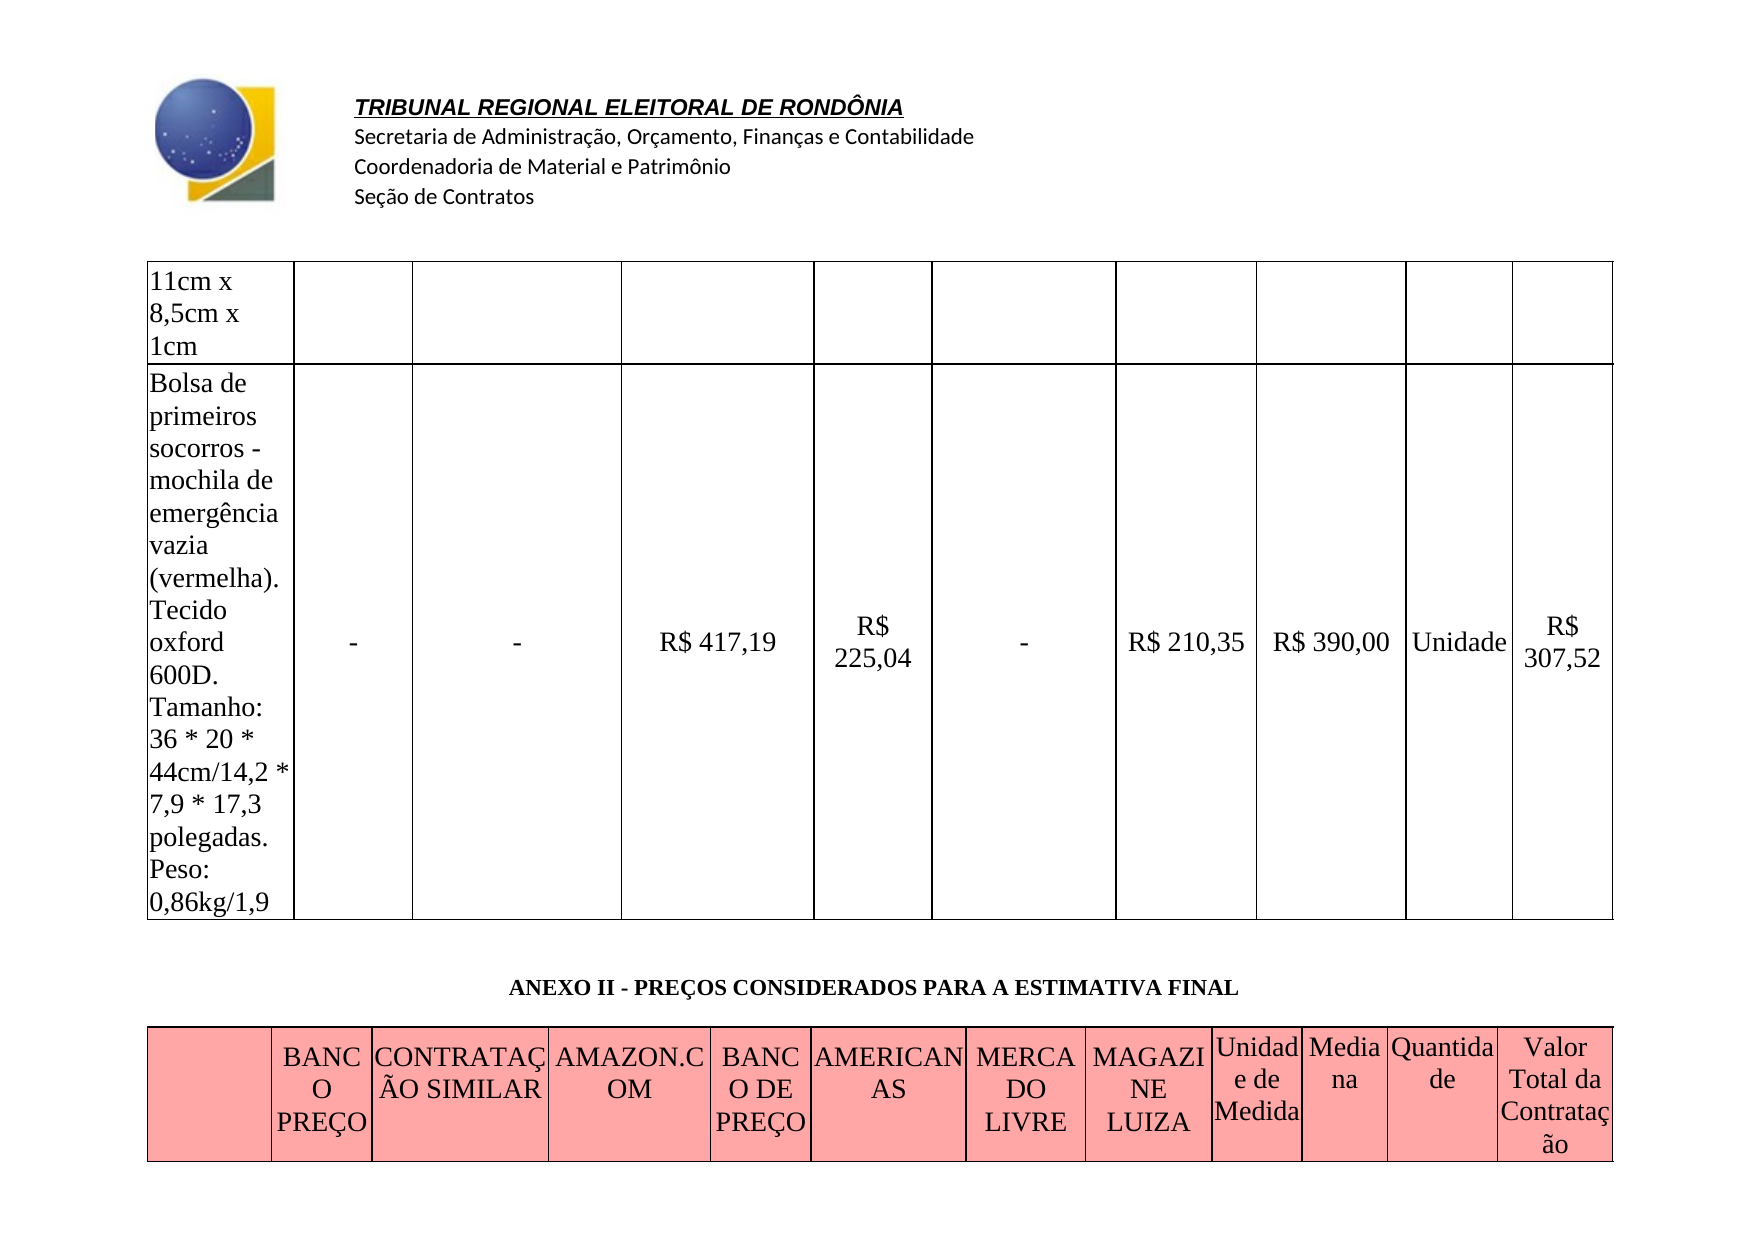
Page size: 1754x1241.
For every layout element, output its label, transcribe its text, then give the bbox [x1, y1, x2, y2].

table_cell R$ 210,35 [1117, 365, 1256, 918]
table_cell [1117, 262, 1256, 363]
table_cell [933, 262, 1115, 363]
table_header MERCADO LIVRE [967, 1028, 1085, 1161]
table_cell R$ 225,04 [815, 365, 931, 918]
table_cell [295, 262, 412, 363]
table_cell [1407, 262, 1512, 363]
table_cell [622, 262, 813, 363]
table_header CONTRATAÇÃO SIMILAR [373, 1028, 548, 1161]
table_header [148, 1028, 271, 1161]
table_cell R$ 417,19 [622, 365, 813, 918]
table_header Quantidade [1388, 1028, 1497, 1161]
table_header AMERICANAS [812, 1028, 965, 1161]
table_cell [1257, 262, 1405, 363]
table_header BANCO DE PREÇO [711, 1028, 810, 1161]
table_header BANCO PREÇO [272, 1028, 371, 1161]
table_cell R$ 307,52 [1513, 365, 1612, 918]
table_cell - [933, 365, 1115, 918]
table_header AMAZON.COM [549, 1028, 710, 1161]
table_header Valor Total da Contratação [1498, 1028, 1612, 1161]
table_cell - [413, 365, 621, 918]
table_cell Unidade [1407, 365, 1512, 918]
table_cell - [295, 365, 412, 918]
table_cell Bolsa de primeiros socorros - mochila de emergência vazia (vermelha). Tecido oxford 600D. Tamanho: 36 * 20 * 44cm/14,2 * 7,9 * 17,3 polegadas. Peso: 0,86kg/1,9 [148, 365, 293, 918]
table_header MAGAZINE LUIZA [1086, 1028, 1211, 1161]
table_cell - [815, 262, 931, 363]
text ANEXO II - PREÇOS CONSIDERADOS PARA A ESTIMATIVA FINAL [154, 973, 1600, 1000]
table_cell R$ 390,00 [1257, 365, 1405, 918]
table_header Unidade de Medida [1213, 1028, 1301, 1161]
table_cell [1513, 262, 1612, 363]
table_cell 11cm x 8,5cm x 1cm [148, 262, 293, 363]
table_header Mediana [1303, 1028, 1387, 1161]
table_cell - [413, 262, 621, 363]
